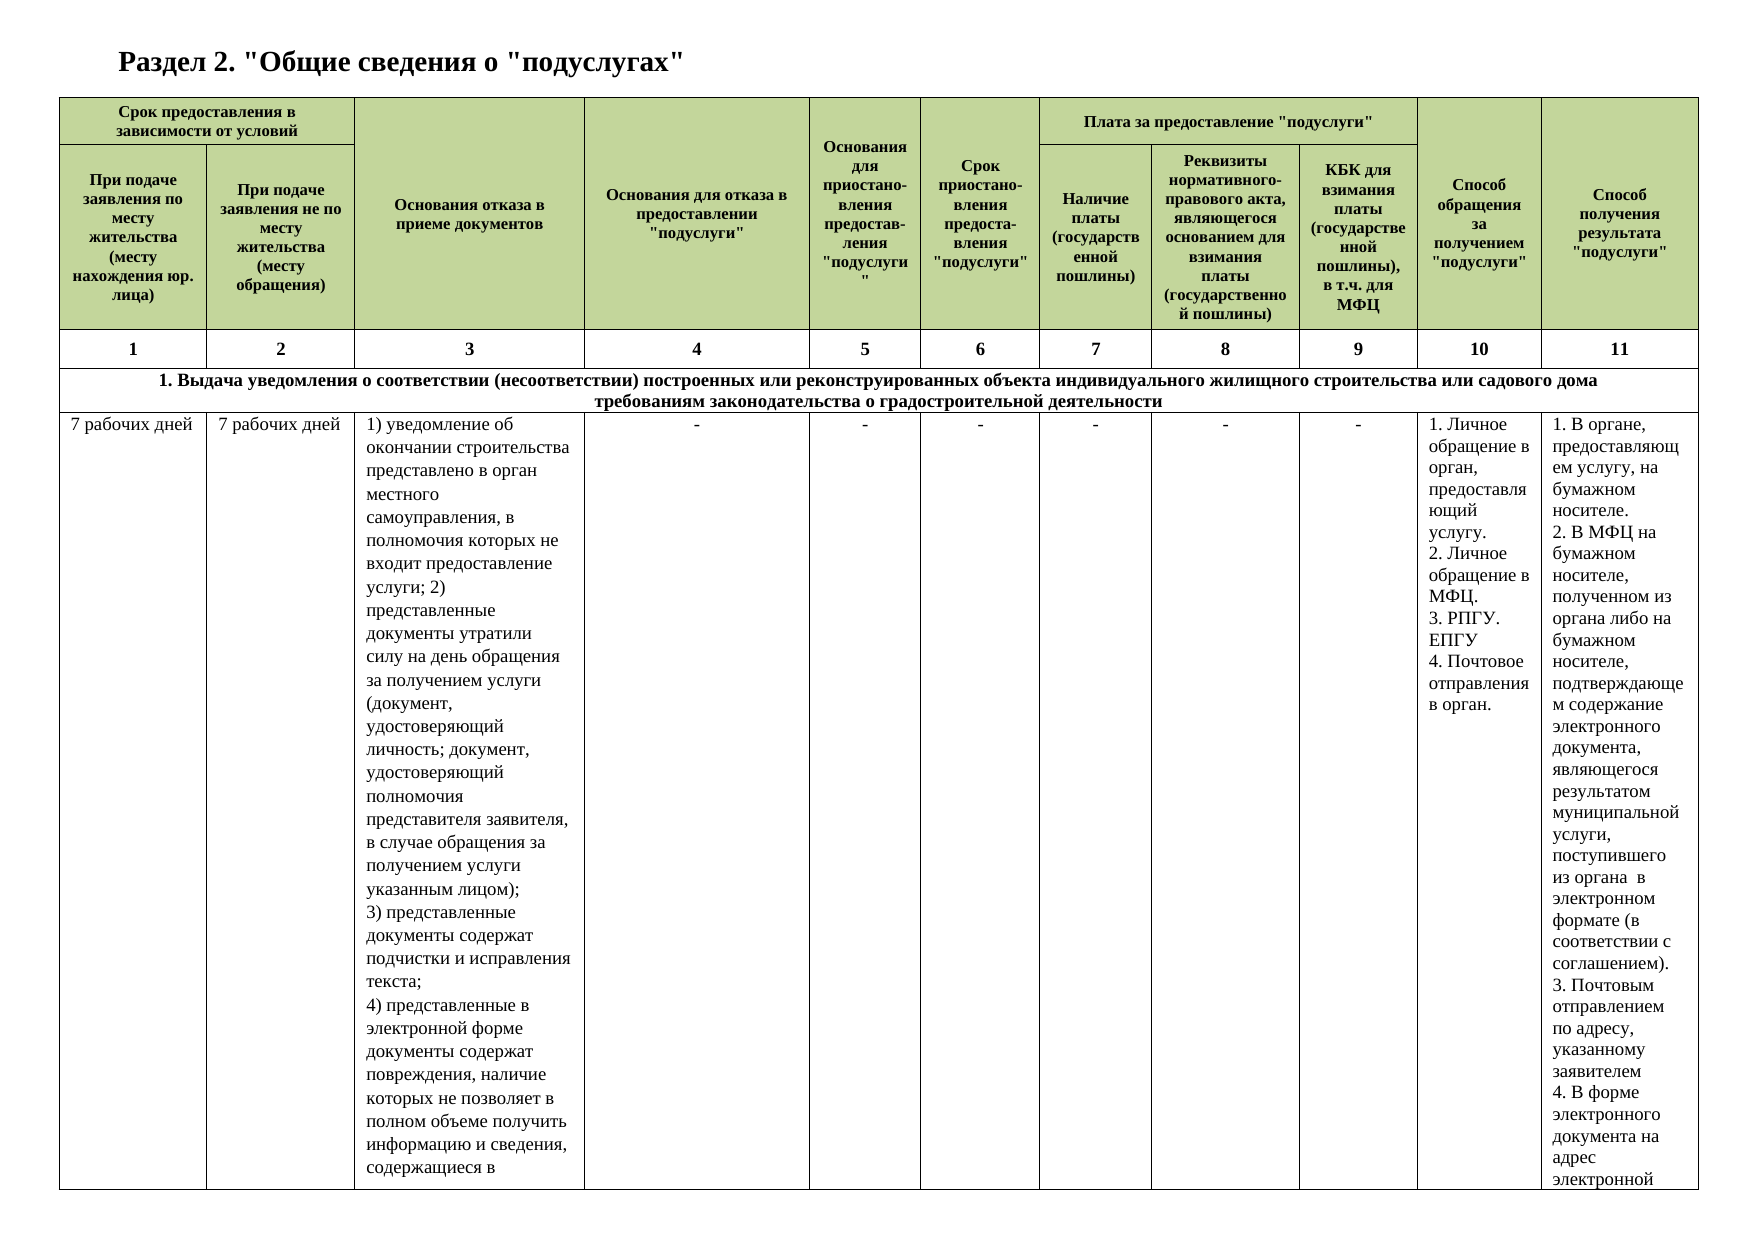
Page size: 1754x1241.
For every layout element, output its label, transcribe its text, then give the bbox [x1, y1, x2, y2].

table_cell - [1300, 413, 1417, 1189]
table_cell - [1040, 413, 1151, 1189]
table_cell 11 [1542, 330, 1698, 368]
table_cell При подаче заявления по месту жительства (месту нахождения юр. лица) [60, 145, 206, 329]
table_header Срок приостано-вления предоста-вления "подуслуги" [921, 98, 1039, 329]
table_header Основания для отказа в предоставлении "подуслуги" [585, 98, 809, 329]
table_header Основания для приостано-вления предостав-ления "подуслуги" [810, 98, 920, 329]
table_cell 1) уведомление об окончании строительства представлено в орган местного самоуправления, в полномочия которых не входит предоставление услуги; 2) представленные документы утратили силу на день обращения за получением услуги (документ, удостоверяющий личность; документ, удостоверяющий полномочия представителя заявителя, в случае обращения за получением услуги указанным лицом); 3) представленные документы содержат подчистки и исправления текста; 4) представленные в электронной форме документы содержат повреждения, наличие которых не позволяет в полном объеме получить информацию и сведения, содержащиеся в [355, 413, 584, 1189]
table_cell КБК для взимания платы (государственной пошлины), в т.ч. для МФЦ [1300, 145, 1417, 329]
table_header Способ обращения за получением "подуслуги" [1418, 98, 1541, 329]
table_header Основания отказа в приеме документов [355, 98, 584, 329]
table_cell Реквизиты нормативного-правового акта, являющегося основанием для взимания платы (государственной пошлины) [1152, 145, 1299, 329]
text Раздел 2. "Общие сведения о "подуслугах" [118, 44, 1683, 78]
table_cell - [585, 413, 809, 1189]
table_header Способ получения результата "подуслуги" [1542, 98, 1698, 329]
table_cell 7 рабочих дней [60, 413, 206, 1189]
table_cell 7 рабочих дней [207, 413, 354, 1189]
table_cell 1. В органе, предоставляющем услугу, на бумажном носителе. 2. В МФЦ на бумажном носителе, полученном из органа либо на бумажном носителе, подтверждающем содержание электронного документа, являющегося результатом муниципальной услуги, поступившего из органа в электронном формате (в соответствии с соглашением). 3. Почтовым отправлением по адресу, указанному заявителем 4. В форме электронного документа на адрес электронной [1542, 413, 1698, 1189]
table_cell 5 [810, 330, 920, 368]
table_cell 10 [1418, 330, 1541, 368]
table_cell 3 [355, 330, 584, 368]
table_cell - [921, 413, 1039, 1189]
table_cell Наличие платы (государственной пошлины) [1040, 145, 1151, 329]
table_cell 8 [1152, 330, 1299, 368]
table_cell 9 [1300, 330, 1417, 368]
table_cell - [810, 413, 920, 1189]
table_cell При подаче заявления не по месту жительства (месту обращения) [207, 145, 354, 329]
table_cell 1 [60, 330, 206, 368]
table_cell 1. Выдача уведомления о соответствии (несоответствии) построенных или реконструированных объекта индивидуального жилищного строительства или садового дома требованиям законодательства о градостроительной деятельности [60, 369, 1698, 412]
table_header Плата за предоставление "подуслуги" [1040, 98, 1417, 144]
table_cell 1. Личное обращение в орган, предоставляющий услугу. 2. Личное обращение в МФЦ. 3. РПГУ. ЕПГУ 4. Почтовое отправления в орган. [1418, 413, 1541, 1189]
table_cell 4 [585, 330, 809, 368]
table_cell 2 [207, 330, 354, 368]
table_header Срок предоставления в зависимости от условий [60, 98, 354, 144]
table_cell - [1152, 413, 1299, 1189]
table_cell 7 [1040, 330, 1151, 368]
table_cell 6 [921, 330, 1039, 368]
